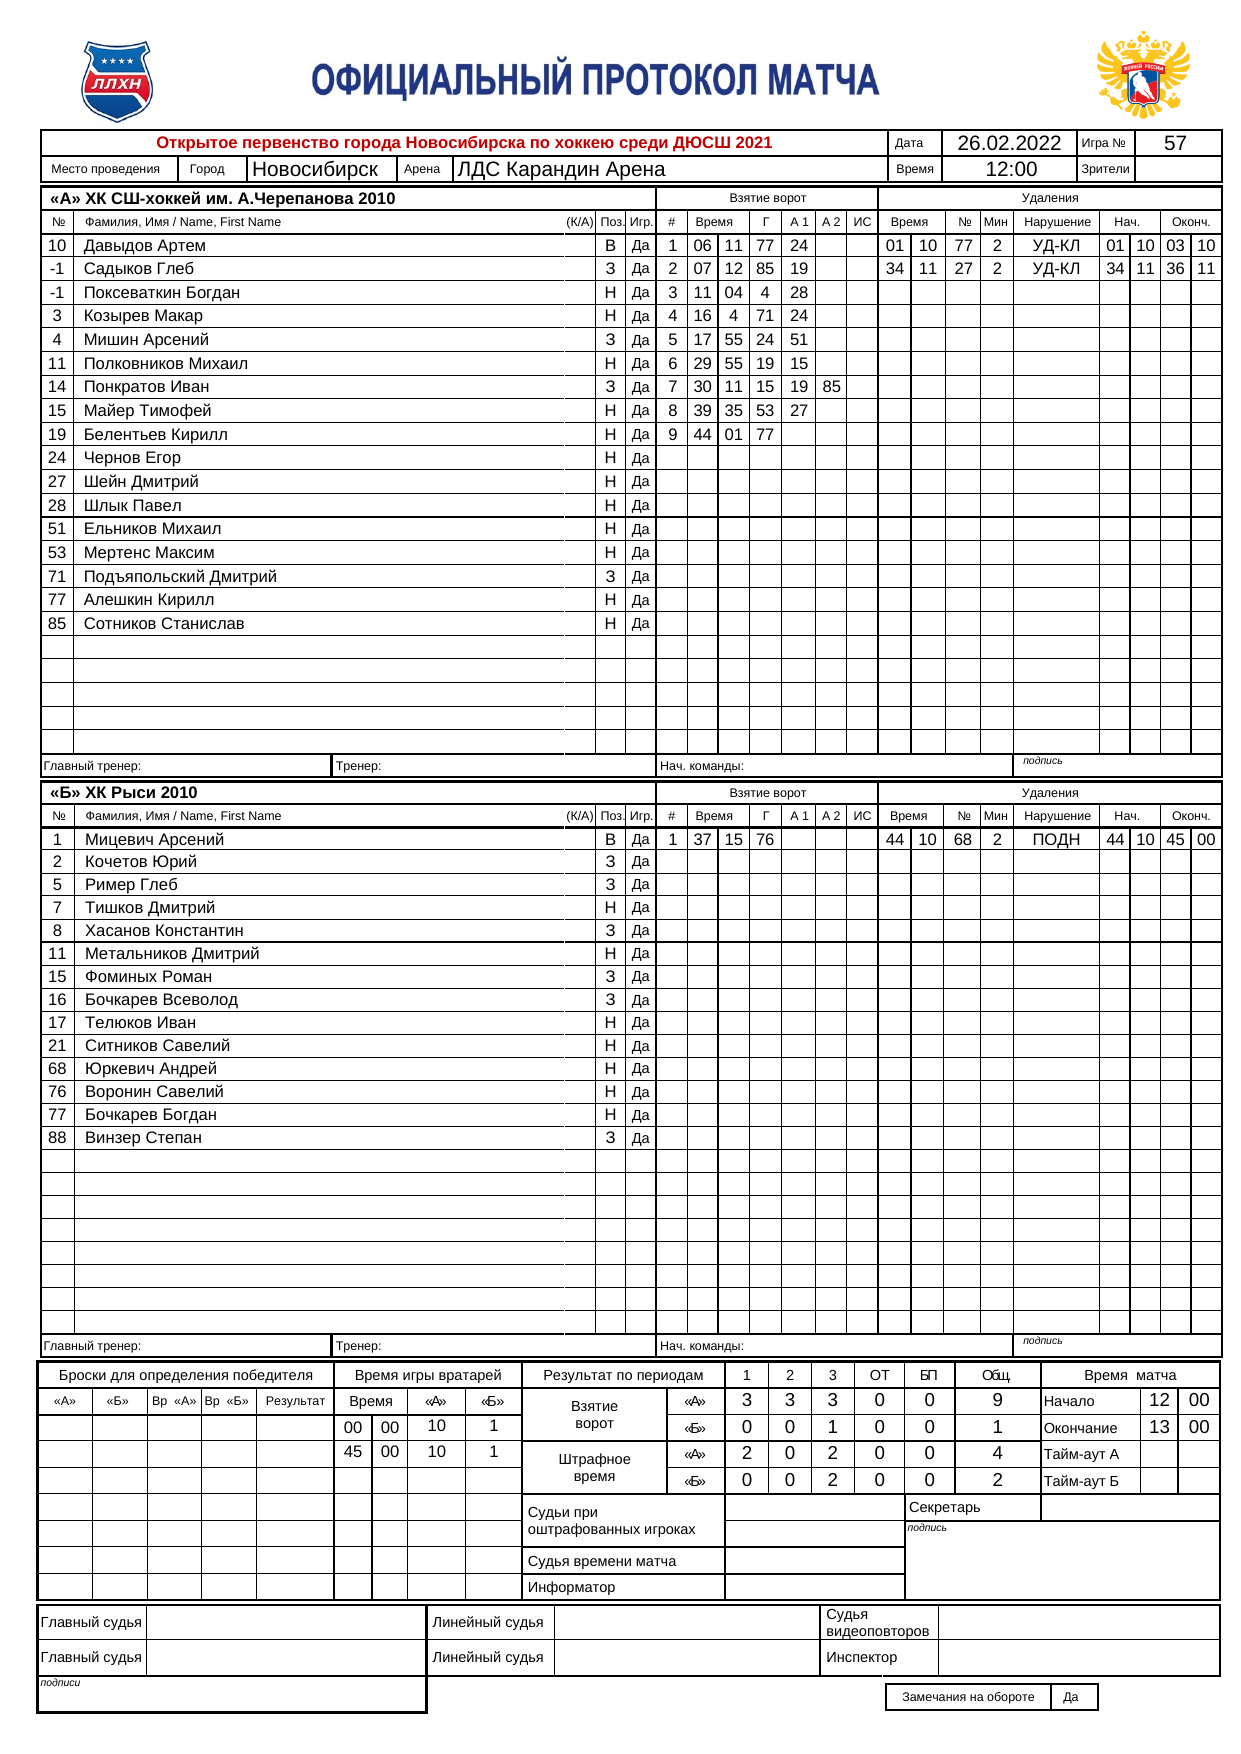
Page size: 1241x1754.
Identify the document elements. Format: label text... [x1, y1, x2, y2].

table_cell [912, 1058, 943, 1079]
table_cell [879, 1127, 910, 1149]
table_cell [750, 989, 781, 1011]
table_cell [750, 874, 781, 895]
table_cell Чернов Егор [74, 446, 564, 469]
table_cell З [596, 257, 625, 280]
table_cell [912, 683, 945, 706]
table_cell [688, 1035, 717, 1057]
table_cell [879, 612, 910, 634]
table_cell [912, 1012, 943, 1033]
table_cell [1100, 920, 1129, 941]
table_cell «Б» [93, 1389, 147, 1413]
table_cell Ельников Михаил [74, 518, 564, 540]
table_cell [912, 730, 945, 753]
table_cell [202, 1547, 256, 1573]
table_cell [750, 518, 781, 540]
table_cell [816, 896, 846, 918]
table_cell [912, 896, 943, 918]
table_cell 1 [42, 829, 74, 849]
table_cell 36 [1161, 257, 1190, 280]
table_cell [335, 1574, 371, 1599]
table_header «Б» ХК Рыси 2010 [42, 783, 655, 803]
table_cell 10 [42, 235, 73, 256]
table_cell [688, 850, 717, 872]
table_cell [42, 707, 73, 729]
table_cell Да [626, 874, 655, 895]
table_cell [1100, 1012, 1129, 1033]
table_cell [1161, 399, 1190, 422]
table_cell [1014, 730, 1099, 753]
table_cell [1192, 874, 1221, 895]
table_cell [879, 1288, 910, 1310]
table_cell [657, 1150, 687, 1172]
table_cell [565, 470, 595, 493]
table_cell [1192, 565, 1221, 587]
table_cell Да [626, 588, 655, 611]
table_cell 53 [750, 399, 781, 422]
table_cell [565, 1104, 595, 1126]
table_cell [816, 1311, 846, 1333]
table_cell [657, 1104, 687, 1126]
table_cell [1100, 518, 1129, 540]
table_cell 1 [466, 1441, 521, 1467]
table_cell [847, 1311, 877, 1333]
table_cell 28 [42, 494, 73, 516]
table_cell [981, 1035, 1013, 1057]
table_cell [816, 1288, 846, 1310]
table_cell [944, 1081, 980, 1103]
table_cell [1014, 966, 1099, 987]
table_cell [782, 1288, 815, 1310]
table_cell [981, 1265, 1013, 1287]
table_cell [148, 1547, 201, 1573]
table_cell [39, 1468, 92, 1493]
table_cell [782, 1219, 815, 1241]
table_header Результат по периодам [523, 1363, 724, 1387]
table_cell Шейн Дмитрий [74, 470, 564, 493]
table_cell [944, 874, 980, 895]
table_cell [1192, 1104, 1221, 1126]
table_cell [782, 1173, 815, 1195]
table_cell [1161, 659, 1190, 682]
table_cell [1192, 1265, 1221, 1287]
table_cell [39, 1494, 92, 1520]
table_cell [946, 565, 980, 587]
table_cell [944, 1104, 980, 1126]
table_header «А» ХК СШ-хоккей им. А.Черепанова 2010 [42, 188, 655, 209]
table_cell [1161, 518, 1190, 540]
table_cell Нач. команды: [657, 755, 1012, 776]
table_cell [912, 850, 943, 872]
table_cell [1131, 636, 1160, 658]
table_cell 1 [657, 829, 687, 849]
table_cell [750, 636, 781, 658]
table_cell [565, 1081, 595, 1103]
table_cell [1014, 943, 1099, 964]
table_cell [565, 1173, 595, 1195]
table_cell 4 [657, 305, 687, 327]
table_cell [1131, 305, 1160, 327]
table_cell [912, 423, 945, 445]
table_cell Сотников Станислав [74, 612, 564, 634]
table_cell [847, 1035, 877, 1057]
table_cell [1131, 1012, 1160, 1033]
table_cell [912, 281, 945, 303]
table_cell [912, 328, 945, 351]
table_header Да [1052, 1685, 1097, 1709]
table_cell 6 [657, 352, 687, 374]
table_cell [981, 281, 1013, 303]
table_cell 0 [855, 1442, 904, 1467]
table_cell [1014, 565, 1099, 587]
table_cell [912, 707, 945, 729]
table_cell [1014, 1081, 1099, 1103]
table_header Взятие ворот [657, 188, 877, 209]
table_cell 85 [750, 257, 781, 280]
table_cell [750, 1035, 781, 1057]
table_cell [1014, 1035, 1099, 1057]
table_cell [981, 920, 1013, 941]
table_cell [39, 1441, 92, 1467]
table_cell 19 [782, 376, 815, 398]
table_cell [626, 1311, 655, 1333]
table_cell [596, 1150, 625, 1172]
table_cell [944, 1219, 980, 1241]
table_cell Тренер: [333, 755, 655, 776]
table_cell [74, 683, 564, 706]
table_header Удаления [879, 783, 1221, 803]
table_cell «А» [668, 1442, 724, 1467]
table_cell [565, 257, 595, 280]
table_cell [688, 1196, 717, 1218]
table_cell [847, 1127, 877, 1149]
table_cell [148, 1468, 201, 1493]
table_cell Вр «А» [148, 1389, 201, 1413]
table_cell Тренер: [333, 1335, 655, 1356]
table_cell Нач. команды: [657, 1335, 1012, 1356]
table_cell Винзер Степан [75, 1127, 564, 1149]
table_cell [657, 1265, 687, 1287]
table_cell Результат [257, 1389, 333, 1413]
table_cell [944, 1311, 980, 1333]
table_cell [981, 1242, 1013, 1264]
table_cell [944, 850, 980, 872]
table_cell [912, 399, 945, 422]
table_cell [981, 328, 1013, 351]
table_cell [202, 1441, 256, 1467]
table_cell [816, 305, 846, 327]
table_cell [816, 850, 846, 872]
table_cell [1014, 494, 1099, 516]
table_cell [782, 446, 815, 469]
table_cell [1161, 707, 1190, 729]
table_cell 0 [769, 1442, 811, 1467]
table_cell [750, 470, 781, 493]
table_cell [946, 730, 980, 753]
table_cell [879, 989, 910, 1011]
table_cell [750, 1104, 781, 1126]
table_cell [1161, 1150, 1190, 1172]
table_cell [1161, 850, 1190, 872]
table_cell [981, 446, 1013, 469]
table_cell [1192, 1311, 1221, 1333]
table_cell [879, 1196, 910, 1218]
table_cell Майер Тимофей [74, 399, 564, 422]
table_cell [719, 966, 749, 987]
table_cell 1 [466, 1416, 521, 1440]
table_cell [782, 1058, 815, 1079]
table_cell [1131, 1311, 1160, 1333]
table_cell [782, 1081, 815, 1103]
table_cell УД-КЛ [1014, 257, 1099, 280]
table_cell [726, 1521, 904, 1546]
table_cell [1014, 1173, 1099, 1195]
table_cell [466, 1494, 521, 1520]
table_cell [782, 636, 815, 658]
table_cell А 1 [782, 805, 815, 826]
table_cell 11 [719, 376, 749, 398]
table_cell [202, 1416, 256, 1440]
table_cell 85 [816, 376, 846, 398]
table_cell 0 [855, 1468, 904, 1493]
table_cell [1179, 1441, 1219, 1467]
table_cell 27 [782, 399, 815, 422]
table_cell Да [626, 541, 655, 564]
table_cell [1192, 920, 1221, 941]
table_cell [912, 874, 943, 895]
table_cell [565, 659, 595, 682]
table_cell 04 [719, 281, 749, 303]
table_cell Судья времени матча [523, 1548, 724, 1573]
table_cell [750, 1150, 781, 1172]
table_cell [944, 989, 980, 1011]
table_cell [719, 612, 749, 634]
table_header 2 [769, 1363, 811, 1387]
table_cell «А» [408, 1389, 465, 1413]
table_cell Информатор [523, 1575, 724, 1599]
table_cell [1161, 1311, 1190, 1333]
table_cell Время [879, 211, 945, 233]
table_cell [879, 446, 910, 469]
table_cell 10 [912, 235, 945, 256]
table_cell [944, 1058, 980, 1079]
table_cell [1014, 612, 1099, 634]
table_cell [847, 829, 877, 849]
table_cell [148, 1574, 201, 1599]
table_cell [1100, 1081, 1129, 1103]
table_cell [1014, 1219, 1099, 1241]
table_cell Да [626, 257, 655, 280]
table_cell [688, 730, 717, 753]
table_cell [782, 494, 815, 516]
table_cell Да [626, 470, 655, 493]
table_cell [565, 612, 595, 634]
table_cell [879, 494, 910, 516]
table_cell Да [626, 850, 655, 872]
table_cell З [596, 376, 625, 398]
table_cell [750, 1311, 781, 1333]
table_cell [688, 1058, 717, 1079]
table_cell [946, 305, 980, 327]
table_cell З [596, 920, 625, 941]
table_cell Да [626, 920, 655, 941]
table_cell [657, 683, 687, 706]
table_cell [750, 1127, 781, 1149]
table_cell [39, 1547, 92, 1573]
table_cell [1131, 1242, 1160, 1264]
table_cell [981, 518, 1013, 540]
table_cell [688, 874, 717, 895]
table_cell [879, 352, 910, 374]
table_cell [657, 494, 687, 516]
table_cell В [596, 235, 625, 256]
table_cell [912, 541, 945, 564]
table_cell Город [179, 157, 246, 181]
table_cell [750, 1058, 781, 1079]
table_cell 45 [335, 1441, 371, 1467]
table_cell [626, 1265, 655, 1287]
table_cell [688, 920, 717, 941]
table_cell [1161, 612, 1190, 634]
table_cell 00 [373, 1441, 407, 1467]
table_cell [981, 470, 1013, 493]
table_cell [75, 1311, 564, 1333]
table_cell [782, 1012, 815, 1033]
table_cell 9 [657, 423, 687, 445]
table_cell [1192, 588, 1221, 611]
table_cell [147, 1606, 425, 1639]
table_cell Тишков Дмитрий [75, 896, 564, 918]
table_cell [42, 1242, 74, 1264]
table_cell [75, 1196, 564, 1218]
table_cell [1161, 1242, 1190, 1264]
table_cell «А» [39, 1389, 92, 1413]
table_cell [657, 1035, 687, 1057]
table_cell [1014, 1311, 1099, 1333]
table_cell [847, 518, 877, 540]
table_cell [688, 565, 717, 587]
table_cell [981, 896, 1013, 918]
table_cell [1131, 1035, 1160, 1057]
table_cell [719, 659, 749, 682]
table_cell [944, 1242, 980, 1264]
table_cell [944, 1196, 980, 1218]
table_cell [719, 920, 749, 941]
table_cell [373, 1547, 407, 1573]
table_cell [565, 636, 595, 658]
table_cell [1131, 612, 1160, 634]
table_cell [75, 1150, 564, 1172]
table_cell [1192, 636, 1221, 658]
table_cell [657, 1196, 687, 1218]
table_cell Мицевич Арсений [75, 829, 564, 849]
table_cell [981, 943, 1013, 964]
table_cell 39 [688, 399, 717, 422]
table_cell Время [889, 157, 941, 181]
table_cell Г [750, 211, 781, 233]
table_cell [1161, 920, 1190, 941]
table_cell [657, 1311, 687, 1333]
table_cell [944, 896, 980, 918]
table_cell [1131, 707, 1160, 729]
table_header Время игры вратарей [335, 1363, 521, 1387]
table_cell # [657, 805, 687, 826]
table_cell [944, 1012, 980, 1033]
table_cell Полковников Михаил [74, 352, 564, 374]
table_cell [688, 1219, 717, 1241]
table_cell [912, 1219, 943, 1241]
table_cell [816, 1265, 846, 1287]
table_cell Фамилия, Имя / Name, First Name [75, 805, 565, 826]
table_cell [1014, 281, 1099, 303]
table_cell [466, 1468, 521, 1493]
table_cell Поз. [596, 211, 625, 233]
table_cell [879, 1058, 910, 1079]
table_cell [1014, 541, 1099, 564]
table_cell 03 [1161, 235, 1190, 256]
table_cell «А» [668, 1389, 724, 1413]
table_cell [1161, 1012, 1190, 1033]
table_cell [782, 1196, 815, 1218]
table_cell [657, 1173, 687, 1195]
table_cell [946, 683, 980, 706]
table_cell 00 [335, 1416, 371, 1440]
table_cell [816, 920, 846, 941]
table_cell [816, 470, 846, 493]
table_cell [1014, 659, 1099, 682]
table_cell 10 [912, 829, 943, 849]
table_cell [719, 896, 749, 918]
table_cell [555, 1606, 819, 1639]
table_cell [816, 1104, 846, 1126]
table_cell Да [626, 989, 655, 1011]
table_cell [1014, 1058, 1099, 1079]
table_cell [1131, 683, 1160, 706]
table_cell Н [596, 470, 625, 493]
table_cell [1161, 423, 1190, 445]
table_cell [657, 1081, 687, 1103]
table_cell [1100, 612, 1129, 634]
table_cell Да [626, 1058, 655, 1079]
table_cell [883, 1677, 1220, 1681]
table_cell [565, 920, 595, 941]
table_cell 77 [946, 235, 980, 256]
table_cell [1100, 966, 1129, 987]
table_cell [981, 659, 1013, 682]
table_cell [847, 612, 877, 634]
table_cell [657, 588, 687, 611]
table_cell [1014, 1012, 1099, 1033]
table_cell [912, 1173, 943, 1195]
table_cell [879, 1104, 910, 1126]
table_cell [657, 446, 687, 469]
table_cell [847, 943, 877, 964]
table_cell Нач. [1100, 805, 1160, 826]
table_cell [1161, 565, 1190, 587]
table_cell 27 [42, 470, 73, 493]
table_cell [596, 707, 625, 729]
table_cell Да [626, 494, 655, 516]
table_cell Белентьев Кирилл [74, 423, 564, 445]
table_cell Метальников Дмитрий [75, 943, 564, 964]
table_cell Да [626, 518, 655, 540]
table_cell [879, 1012, 910, 1033]
table_cell 15 [42, 399, 73, 422]
table_cell 24 [782, 235, 815, 256]
table_cell [408, 1547, 465, 1573]
table_cell (К/А) [565, 805, 595, 826]
table_cell [596, 1219, 625, 1241]
table_cell [879, 305, 910, 327]
table_cell [782, 966, 815, 987]
table_cell [565, 1288, 595, 1310]
table_cell [688, 966, 717, 987]
table_cell В [596, 829, 625, 849]
table_cell [912, 966, 943, 987]
table_cell [1161, 730, 1190, 753]
table_cell [981, 376, 1013, 398]
table_cell [1161, 989, 1190, 1011]
table_cell [1161, 1127, 1190, 1149]
table_cell [75, 1173, 564, 1195]
table_cell [1161, 1196, 1190, 1218]
table_cell 77 [750, 423, 781, 445]
table_cell Н [596, 494, 625, 516]
table_cell [782, 1242, 815, 1264]
table_cell [946, 399, 980, 422]
table_cell 15 [42, 966, 74, 987]
table_cell [596, 1288, 625, 1310]
table_cell Да [626, 896, 655, 918]
table_cell [1131, 565, 1160, 587]
table_cell [1100, 636, 1129, 658]
table_cell Н [596, 588, 625, 611]
table_cell [1161, 943, 1190, 964]
table_cell [657, 565, 687, 587]
table_cell [565, 829, 595, 849]
table_cell Нарушение [1014, 211, 1099, 233]
table_cell [782, 565, 815, 587]
table_cell [719, 541, 749, 564]
table_cell [782, 1035, 815, 1057]
table_cell [981, 1219, 1013, 1241]
table_cell [847, 636, 877, 658]
table_cell [1131, 1058, 1160, 1079]
table_header 26.02.2022 [943, 131, 1076, 155]
table_cell [1192, 730, 1221, 753]
table_cell [981, 966, 1013, 987]
table_cell -1 [42, 257, 73, 280]
table_cell 85 [42, 612, 73, 634]
table_cell [750, 920, 781, 941]
table_cell 1 [657, 235, 687, 256]
table_cell [1192, 494, 1221, 516]
table_cell [719, 1196, 749, 1218]
table_cell [373, 1521, 407, 1546]
table_cell [1014, 1150, 1099, 1172]
table_cell [565, 281, 595, 303]
table_cell [981, 1104, 1013, 1126]
table_cell [847, 446, 877, 469]
table_cell [626, 707, 655, 729]
table_cell [1014, 518, 1099, 540]
table_cell 11 [688, 281, 717, 303]
table_cell [1192, 1012, 1221, 1033]
table_cell [912, 659, 945, 682]
table_cell [1100, 588, 1129, 611]
table_cell [626, 1196, 655, 1218]
table_cell [782, 850, 815, 872]
table_cell [688, 588, 717, 611]
table_cell [750, 683, 781, 706]
table_cell [1131, 1127, 1160, 1149]
table_cell [847, 1104, 877, 1126]
table_cell [981, 1288, 1013, 1310]
table_cell [1131, 494, 1160, 516]
table_cell [657, 920, 687, 941]
table_cell Н [596, 896, 625, 918]
table_cell [912, 920, 943, 941]
table_cell [816, 1081, 846, 1103]
table_cell [719, 470, 749, 493]
table_cell 9 [956, 1389, 1040, 1413]
table_cell 0 [726, 1468, 768, 1493]
table_cell [565, 352, 595, 374]
table_cell [565, 235, 595, 256]
table_cell 2 [42, 850, 74, 872]
table_cell [428, 1677, 882, 1711]
table_cell ИС [847, 211, 877, 233]
table_cell Нач. [1100, 211, 1160, 233]
table_cell [1131, 730, 1160, 753]
table_cell [847, 730, 877, 753]
table_cell З [596, 1127, 625, 1149]
table_cell [1192, 446, 1221, 469]
table_cell [847, 235, 877, 256]
table_cell Да [626, 829, 655, 849]
table_cell «Б » [466, 1389, 521, 1413]
table_cell Линейный судья [428, 1640, 554, 1675]
table_cell [912, 1311, 943, 1333]
table_cell [946, 707, 980, 729]
table_cell 68 [944, 829, 980, 849]
table_cell [944, 1173, 980, 1195]
table_cell [816, 1219, 846, 1241]
table_cell Да [626, 1127, 655, 1149]
table_cell [1141, 1468, 1177, 1493]
table_cell [1161, 281, 1190, 303]
table_cell [946, 470, 980, 493]
table_cell Н [596, 541, 625, 564]
table_cell [981, 1196, 1013, 1218]
table_cell [565, 730, 595, 753]
table_cell [879, 707, 910, 729]
table_cell [946, 518, 980, 540]
table_cell [782, 1311, 815, 1333]
table_cell [847, 423, 877, 445]
table_cell [879, 399, 910, 422]
table_cell [688, 1081, 717, 1103]
table_cell [147, 1640, 425, 1675]
table_cell [565, 541, 595, 564]
table_cell [1192, 376, 1221, 398]
table_cell [1192, 328, 1221, 351]
table_cell [373, 1468, 407, 1493]
table_cell Начало [1042, 1389, 1140, 1413]
table_cell А 2 [816, 805, 846, 826]
table_cell Тайм-аут А [1042, 1441, 1140, 1467]
table_cell 10 [1131, 235, 1160, 256]
table_cell [847, 328, 877, 351]
table_cell [816, 518, 846, 540]
table_cell [148, 1416, 201, 1440]
table_cell [1131, 588, 1160, 611]
table_cell [1179, 1468, 1219, 1493]
table_cell [816, 399, 846, 422]
table_cell [408, 1521, 465, 1546]
table_cell [42, 1219, 74, 1241]
table_cell [912, 352, 945, 374]
table_cell [1161, 305, 1190, 327]
table_cell [879, 1173, 910, 1195]
table_cell [688, 636, 717, 658]
table_cell 3 [657, 281, 687, 303]
table_cell 24 [42, 446, 73, 469]
table_cell [816, 1127, 846, 1149]
table_cell Время [688, 805, 749, 826]
table_cell [1136, 157, 1221, 181]
table_cell [1014, 376, 1099, 398]
table_cell [719, 588, 749, 611]
table_cell [912, 588, 945, 611]
table_cell [981, 565, 1013, 587]
table_cell [1131, 1265, 1160, 1287]
table_cell [1042, 1495, 1219, 1520]
table_cell [626, 1288, 655, 1310]
table_cell [847, 305, 877, 327]
table_cell [1014, 352, 1099, 374]
table_cell З [596, 565, 625, 587]
table_cell Инспектор [821, 1640, 938, 1675]
table_cell [39, 1521, 92, 1546]
table_cell [1161, 1265, 1190, 1287]
table_cell [847, 541, 877, 564]
table_cell [981, 1150, 1013, 1172]
table_cell [750, 1288, 781, 1310]
table_cell [565, 423, 595, 445]
table_cell [981, 305, 1013, 327]
table_cell [1131, 850, 1160, 872]
picture [5, 28, 1197, 129]
table_cell [565, 328, 595, 351]
table_cell [596, 1311, 625, 1333]
table_cell [1192, 399, 1221, 422]
table_cell [1100, 730, 1129, 753]
table_cell [719, 989, 749, 1011]
table_cell [719, 1288, 749, 1310]
table_cell [657, 636, 687, 658]
table_cell 0 [855, 1389, 904, 1413]
table_cell [816, 683, 846, 706]
table_cell [565, 1265, 595, 1287]
table_cell [565, 376, 595, 398]
table_cell 14 [42, 376, 73, 398]
table_cell [1014, 636, 1099, 658]
table_cell 00 [1179, 1389, 1219, 1413]
table_cell [847, 896, 877, 918]
table_cell [202, 1574, 256, 1599]
table_cell [626, 1173, 655, 1195]
table_cell Козырев Макар [74, 305, 564, 327]
table_cell [565, 966, 595, 987]
table_cell [879, 470, 910, 493]
table_cell [1100, 565, 1129, 587]
table_cell [879, 1311, 910, 1333]
table_cell 29 [688, 352, 717, 374]
table_cell [408, 1574, 465, 1599]
table_cell Да [626, 376, 655, 398]
table_cell [879, 1242, 910, 1264]
table_cell [1100, 1104, 1129, 1126]
table_cell [657, 1058, 687, 1079]
table_cell [946, 423, 980, 445]
table_cell 12 [719, 257, 749, 280]
table_cell [816, 494, 846, 516]
table_cell [1014, 446, 1099, 469]
table_cell [1161, 874, 1190, 895]
table_cell [1100, 494, 1129, 516]
table_cell 00 [1179, 1415, 1219, 1440]
table_cell [1131, 896, 1160, 918]
table_cell З [596, 850, 625, 872]
table_cell [1100, 707, 1129, 729]
table_cell 5 [42, 874, 74, 895]
table_cell [1161, 494, 1190, 516]
table_cell [39, 1416, 92, 1440]
table_cell 88 [42, 1127, 74, 1149]
table_cell [726, 1575, 904, 1599]
table_cell [847, 470, 877, 493]
table_cell 0 [905, 1389, 954, 1413]
table_cell [847, 1265, 877, 1287]
table_cell [1161, 541, 1190, 564]
table_cell 7 [657, 376, 687, 398]
table_cell [946, 659, 980, 682]
table_cell [596, 1265, 625, 1287]
table_cell [74, 707, 564, 729]
table_cell [74, 659, 564, 682]
table_cell Кочетов Юрий [75, 850, 564, 872]
table_cell [847, 1173, 877, 1195]
table_cell [565, 707, 595, 729]
table_cell [657, 966, 687, 987]
table_cell [939, 1606, 1219, 1639]
table_cell [782, 989, 815, 1011]
table_cell [847, 565, 877, 587]
table_cell [1100, 399, 1129, 422]
table_cell Н [596, 1035, 625, 1057]
table_cell [782, 829, 815, 849]
table_cell А 1 [782, 211, 815, 233]
table_cell 1 [812, 1415, 854, 1440]
table_cell [688, 1242, 717, 1264]
table_cell 00 [1192, 829, 1221, 849]
table_cell [1014, 1127, 1099, 1149]
table_cell [688, 470, 717, 493]
table_cell [816, 235, 846, 256]
table_cell [42, 1265, 74, 1287]
table_cell [257, 1416, 333, 1440]
table_cell [981, 850, 1013, 872]
table_cell [1161, 966, 1190, 987]
table_cell 11 [912, 257, 945, 280]
table_cell [879, 730, 910, 753]
table_cell 21 [42, 1035, 74, 1057]
table_cell [1014, 328, 1099, 351]
table_cell 37 [688, 829, 717, 849]
table_cell [1192, 943, 1221, 964]
table_cell [946, 281, 980, 303]
table_cell [565, 588, 595, 611]
table_cell [1192, 707, 1221, 729]
table_cell [912, 1288, 943, 1310]
table_cell 0 [855, 1415, 904, 1440]
table_cell [879, 588, 910, 611]
table_cell [912, 470, 945, 493]
table_cell [750, 1012, 781, 1033]
table_cell [688, 1173, 717, 1195]
table_cell [879, 874, 910, 895]
table_cell [944, 1288, 980, 1310]
table_cell [1141, 1441, 1177, 1467]
table_cell [816, 707, 846, 729]
table_cell [782, 541, 815, 564]
table_cell [750, 1173, 781, 1195]
table_cell [688, 1104, 717, 1126]
table_cell Оконч. [1161, 805, 1221, 826]
table_cell [1014, 707, 1099, 729]
table_cell [879, 1035, 910, 1057]
table_cell [1192, 470, 1221, 493]
table_cell [565, 989, 595, 1011]
table_cell Шлык Павел [74, 494, 564, 516]
table_cell Поз. [596, 805, 625, 826]
table_cell [626, 659, 655, 682]
table_cell 12:00 [943, 157, 1076, 181]
table_cell Главный судья [39, 1640, 146, 1675]
table_cell [148, 1441, 201, 1467]
table_cell [719, 518, 749, 540]
table_cell [626, 636, 655, 658]
table_cell Фамилия, Имя / Name, First Name [74, 211, 565, 233]
table_cell [750, 446, 781, 469]
table_cell [816, 1150, 846, 1172]
table_cell [466, 1574, 521, 1599]
table_cell [1131, 328, 1160, 351]
table_cell № [42, 805, 74, 826]
table_cell [847, 659, 877, 682]
table_cell [946, 588, 980, 611]
table_cell 51 [42, 518, 73, 540]
table_cell [981, 541, 1013, 564]
table_cell [1100, 1035, 1129, 1057]
table_cell [1131, 966, 1160, 987]
table_cell [1100, 541, 1129, 564]
table_cell [373, 1574, 407, 1599]
table_cell 2 [657, 257, 687, 280]
table_cell [408, 1468, 465, 1493]
table_cell [750, 1219, 781, 1241]
table_cell [944, 966, 980, 987]
table_cell 7 [42, 896, 74, 918]
table_cell [93, 1547, 147, 1573]
table_cell [816, 1196, 846, 1218]
table_cell [847, 1242, 877, 1264]
table_cell [373, 1494, 407, 1520]
table_cell [847, 874, 877, 895]
table_cell Н [596, 423, 625, 445]
table_cell [981, 636, 1013, 658]
table_cell Н [596, 1012, 625, 1033]
table_cell [719, 1035, 749, 1057]
table_cell [565, 1311, 595, 1333]
table_cell Главный тренер: [42, 755, 330, 776]
table_cell 4 [719, 305, 749, 327]
table_cell [816, 281, 846, 303]
table_cell [981, 1127, 1013, 1149]
table_cell [688, 1311, 717, 1333]
table_cell [466, 1547, 521, 1573]
table_cell [879, 328, 910, 351]
table_cell [565, 896, 595, 918]
table_cell [596, 636, 625, 658]
table_cell [816, 730, 846, 753]
table_cell [847, 588, 877, 611]
table_cell [74, 730, 564, 753]
table_cell [688, 683, 717, 706]
table_cell 10 [408, 1416, 465, 1440]
table_cell [750, 494, 781, 516]
table_cell [1131, 874, 1160, 895]
table_cell ПОДН [1014, 829, 1099, 849]
table_cell Да [626, 328, 655, 351]
table_cell Судья видеоповторов [821, 1606, 938, 1639]
table_cell [408, 1494, 465, 1520]
table_cell [657, 1127, 687, 1149]
table_cell [565, 874, 595, 895]
table_cell Мин [981, 211, 1013, 233]
table_cell А 2 [816, 211, 846, 233]
table_cell [688, 494, 717, 516]
table_cell [1014, 1196, 1099, 1218]
table_cell [1014, 989, 1099, 1011]
table_cell [782, 588, 815, 611]
table_cell Алешкин Кирилл [74, 588, 564, 611]
table_cell [657, 1242, 687, 1264]
table_cell [1131, 1104, 1160, 1126]
table_cell [1192, 1219, 1221, 1241]
table_cell [555, 1640, 819, 1675]
table_cell [148, 1494, 201, 1520]
table_cell подписи [39, 1677, 425, 1711]
table_cell [93, 1521, 147, 1546]
table_cell [1161, 588, 1190, 611]
table_cell 16 [42, 989, 74, 1011]
table_cell [42, 730, 73, 753]
table_cell [1014, 588, 1099, 611]
table_cell [1131, 446, 1160, 469]
table_cell 0 [769, 1415, 811, 1440]
table_cell [981, 494, 1013, 516]
table_cell Н [596, 446, 625, 469]
table_cell [202, 1521, 256, 1546]
table_cell 2 [981, 235, 1013, 256]
table_cell Окончание [1042, 1415, 1140, 1440]
table_cell [719, 683, 749, 706]
table_cell Да [626, 966, 655, 987]
table_cell [1131, 920, 1160, 941]
table_cell [726, 1495, 904, 1520]
table_cell [1131, 989, 1160, 1011]
table_header 1 [726, 1363, 768, 1387]
table_cell [946, 636, 980, 658]
table_cell [596, 1196, 625, 1218]
table_cell Да [626, 565, 655, 587]
table_cell [912, 636, 945, 658]
table_cell [816, 541, 846, 564]
table_cell [981, 730, 1013, 753]
table_cell 27 [946, 257, 980, 280]
table_cell Игр. [626, 805, 655, 826]
table_cell Да [626, 352, 655, 374]
table_cell [847, 352, 877, 374]
table_cell [688, 1265, 717, 1287]
table_cell [782, 423, 815, 445]
table_cell [1014, 399, 1099, 422]
table_cell [847, 1288, 877, 1310]
table_cell [879, 1081, 910, 1103]
table_cell [657, 896, 687, 918]
table_cell [1131, 281, 1160, 303]
table_cell 1 [956, 1415, 1040, 1440]
table_cell [879, 1150, 910, 1172]
table_cell [596, 659, 625, 682]
table_cell 34 [1100, 257, 1129, 280]
table_cell [626, 1150, 655, 1172]
table_cell [688, 518, 717, 540]
table_cell [1100, 470, 1129, 493]
table_cell [1192, 659, 1221, 682]
table_cell [912, 305, 945, 327]
table_cell [981, 707, 1013, 729]
table_cell [75, 1242, 564, 1264]
table_cell Да [626, 281, 655, 303]
table_cell [879, 966, 910, 987]
table_cell Н [596, 1104, 625, 1126]
table_cell [565, 446, 595, 469]
table_cell [657, 470, 687, 493]
table_cell 2 [726, 1442, 768, 1467]
table_cell [688, 707, 717, 729]
table_cell [944, 1265, 980, 1287]
table_cell [750, 541, 781, 564]
table_cell [750, 1081, 781, 1103]
table_cell [688, 896, 717, 918]
table_cell [1131, 943, 1160, 964]
table_cell [1100, 874, 1129, 895]
table_cell [944, 943, 980, 964]
table_cell [1161, 636, 1190, 658]
table_cell Новосибирск [248, 157, 396, 181]
table_cell Фоминых Роман [75, 966, 564, 987]
table_cell [93, 1574, 147, 1599]
table_cell [879, 850, 910, 872]
table_header Броски для определения победителя [39, 1363, 333, 1387]
table_cell Зрители [1078, 157, 1134, 181]
table_cell [596, 1242, 625, 1264]
table_cell Нарушение [1014, 805, 1099, 826]
table_cell [750, 896, 781, 918]
table_cell [750, 1265, 781, 1287]
table_cell [1100, 1127, 1129, 1149]
table_cell Тайм-аут Б [1042, 1468, 1140, 1493]
table_cell [726, 1548, 904, 1573]
table_cell Н [596, 1058, 625, 1079]
table_cell [1014, 470, 1099, 493]
table_cell [879, 281, 910, 303]
table_cell [879, 636, 910, 658]
table_cell [847, 1150, 877, 1172]
table_cell [944, 1035, 980, 1057]
table_cell [847, 1196, 877, 1218]
table_cell [912, 376, 945, 398]
table_cell [565, 1150, 595, 1172]
table_cell 5 [657, 328, 687, 351]
table_cell [847, 257, 877, 280]
table_cell 11 [719, 235, 749, 256]
table_cell [981, 1173, 1013, 1195]
table_cell [719, 730, 749, 753]
table_cell [912, 1035, 943, 1057]
table_cell [596, 1173, 625, 1195]
table_cell Н [596, 612, 625, 634]
table_cell [657, 943, 687, 964]
table_cell 00 [373, 1416, 407, 1440]
table_cell [912, 1127, 943, 1149]
table_cell [1100, 328, 1129, 351]
table_cell Да [626, 423, 655, 445]
table_cell [1100, 1196, 1129, 1218]
table_cell [39, 1574, 92, 1599]
table_cell [93, 1441, 147, 1467]
table_cell [42, 659, 73, 682]
table_cell [981, 1081, 1013, 1103]
table_cell 55 [719, 328, 749, 351]
table_cell [719, 874, 749, 895]
table_cell [565, 683, 595, 706]
table_cell [1192, 850, 1221, 872]
table_cell [688, 541, 717, 564]
table_cell [1161, 328, 1190, 351]
table_cell [565, 1219, 595, 1241]
table_cell [847, 966, 877, 987]
table_cell [782, 1265, 815, 1287]
table_cell [626, 730, 655, 753]
table_header Игра № [1078, 131, 1134, 155]
table_cell Мин [981, 805, 1013, 826]
table_cell [981, 612, 1013, 634]
table_cell Да [626, 235, 655, 256]
table_cell № [944, 805, 980, 826]
table_cell 3 [769, 1389, 811, 1413]
table_cell [1100, 1242, 1129, 1264]
table_cell № [42, 211, 73, 233]
table_cell [719, 707, 749, 729]
table_cell [816, 1012, 846, 1033]
table_cell (К/А) [565, 211, 595, 233]
table_cell [1192, 305, 1221, 327]
table_cell 77 [750, 235, 781, 256]
table_cell 4 [42, 328, 73, 351]
table_cell Да [626, 1035, 655, 1057]
table_cell 10 [1192, 235, 1221, 256]
table_cell [946, 541, 980, 564]
table_cell Н [596, 518, 625, 540]
table_cell Хасанов Константин [75, 920, 564, 941]
table_cell 8 [42, 920, 74, 941]
table_cell [879, 659, 910, 682]
table_cell [816, 989, 846, 1011]
table_cell [565, 565, 595, 587]
table_cell [565, 305, 595, 327]
table_cell 30 [688, 376, 717, 398]
table_cell [1161, 446, 1190, 469]
table_cell 4 [750, 281, 781, 303]
table_cell [1131, 518, 1160, 540]
table_cell [1161, 1104, 1190, 1126]
table_cell 19 [750, 352, 781, 374]
table_header БП [905, 1363, 954, 1387]
table_cell 15 [750, 376, 781, 398]
table_cell [879, 1265, 910, 1287]
table_cell [596, 730, 625, 753]
table_cell [912, 518, 945, 540]
table_cell [657, 730, 687, 753]
table_cell [816, 1035, 846, 1057]
table_cell [1192, 896, 1221, 918]
table_cell [1100, 989, 1129, 1011]
table_cell Взятие ворот [523, 1389, 666, 1440]
table_cell [1131, 1288, 1160, 1310]
table_cell 77 [42, 1104, 74, 1126]
table_cell [1192, 423, 1221, 445]
table_cell [1192, 281, 1221, 303]
table_cell [944, 1150, 980, 1172]
table_cell [750, 612, 781, 634]
table_cell [657, 1012, 687, 1033]
table_cell [626, 683, 655, 706]
table_header Время матча [1042, 1363, 1219, 1387]
table_cell 3 [726, 1389, 768, 1413]
table_cell Да [626, 1104, 655, 1126]
table_cell [1131, 541, 1160, 564]
table_cell [1161, 1219, 1190, 1241]
table_cell [981, 399, 1013, 422]
table_cell [257, 1494, 333, 1520]
table_cell [719, 1104, 749, 1126]
table_cell [1100, 281, 1129, 303]
table_cell 34 [879, 257, 910, 280]
table_cell [257, 1547, 333, 1573]
table_cell [1100, 896, 1129, 918]
table_cell [688, 659, 717, 682]
table_cell ИС [847, 805, 877, 826]
table_cell [1192, 1081, 1221, 1103]
table_cell Поксеваткин Богдан [74, 281, 564, 303]
table_cell [912, 1242, 943, 1264]
table_cell [981, 1311, 1013, 1333]
table_cell [847, 1058, 877, 1079]
table_cell [944, 920, 980, 941]
table_cell [782, 518, 815, 540]
table_cell Н [596, 1081, 625, 1103]
table_cell [939, 1640, 1219, 1675]
table_cell [1131, 399, 1160, 422]
table_cell 16 [688, 305, 717, 327]
table_cell [257, 1574, 333, 1599]
table_cell Судьи при оштрафованных игроках [523, 1495, 724, 1546]
table_cell [946, 328, 980, 351]
table_cell [657, 1288, 687, 1310]
table_cell [565, 494, 595, 516]
table_cell [879, 541, 910, 564]
table_cell [912, 1104, 943, 1126]
table_cell [782, 470, 815, 493]
table_cell Ситников Савелий [75, 1035, 564, 1057]
table_cell [75, 1219, 564, 1241]
table_cell [565, 943, 595, 964]
table_cell [847, 376, 877, 398]
table_cell [816, 966, 846, 987]
table_cell [719, 565, 749, 587]
table_cell 13 [1141, 1415, 1177, 1440]
table_cell [912, 612, 945, 634]
table_cell [847, 707, 877, 729]
table_cell [565, 850, 595, 872]
table_cell Н [596, 305, 625, 327]
table_cell [1161, 1035, 1190, 1057]
table_cell [1161, 1173, 1190, 1195]
table_cell 17 [42, 1012, 74, 1033]
table_cell [750, 850, 781, 872]
table_cell [1014, 305, 1099, 327]
table_cell [1131, 352, 1160, 374]
table_cell [1161, 1288, 1190, 1310]
table_header Дата [889, 131, 941, 155]
table_header Общ. [956, 1363, 1040, 1387]
table_cell [816, 257, 846, 280]
table_cell [816, 829, 846, 849]
table_cell [335, 1521, 371, 1546]
table_cell 8 [657, 399, 687, 422]
table_cell [565, 1242, 595, 1264]
table_cell [1192, 1242, 1221, 1264]
table_cell [1014, 1104, 1099, 1126]
table_cell Да [626, 943, 655, 964]
table_cell [719, 1265, 749, 1287]
table_cell [782, 659, 815, 682]
table_cell [1014, 874, 1099, 895]
table_cell [335, 1494, 371, 1520]
table_cell [75, 1265, 564, 1287]
table_cell Время [688, 211, 749, 233]
table_cell [782, 730, 815, 753]
table_cell -1 [42, 281, 73, 303]
table_cell [1131, 1081, 1160, 1103]
table_cell [912, 494, 945, 516]
table_cell [42, 1173, 74, 1195]
table_cell Вр «Б» [202, 1389, 256, 1413]
table_cell 28 [782, 281, 815, 303]
table_cell «Б» [668, 1415, 724, 1440]
table_cell [1131, 423, 1160, 445]
table_cell 10 [1131, 829, 1160, 849]
table_cell [1161, 470, 1190, 493]
table_cell [565, 1196, 595, 1218]
table_cell 4 [956, 1442, 1040, 1467]
table_cell [657, 541, 687, 564]
table_cell [1192, 1196, 1221, 1218]
table_cell [847, 1219, 877, 1241]
table_cell [1192, 1173, 1221, 1195]
table_cell Мертенс Максим [74, 541, 564, 564]
table_cell 44 [1100, 829, 1129, 849]
table_cell [75, 1288, 564, 1310]
table_cell Садыков Глеб [74, 257, 564, 280]
table_cell [750, 943, 781, 964]
table_cell [879, 943, 910, 964]
table_cell [626, 1219, 655, 1241]
table_cell 2 [812, 1468, 854, 1493]
table_cell № [946, 211, 980, 233]
table_cell [1161, 683, 1190, 706]
table_cell [688, 943, 717, 964]
table_cell [1192, 1288, 1221, 1310]
table_header ОТ [855, 1363, 904, 1387]
table_cell [750, 659, 781, 682]
table_cell [657, 612, 687, 634]
table_cell [1161, 1058, 1190, 1079]
table_cell [719, 1012, 749, 1033]
table_cell [466, 1521, 521, 1546]
table_cell Штрафное время [523, 1442, 666, 1493]
table_cell 35 [719, 399, 749, 422]
table_cell 51 [782, 328, 815, 351]
table_cell [1014, 920, 1099, 941]
table_cell З [596, 966, 625, 987]
table_cell [688, 612, 717, 634]
table_cell [1161, 896, 1190, 918]
table_cell [782, 874, 815, 895]
table_cell [257, 1441, 333, 1467]
table_cell [816, 636, 846, 658]
table_cell [148, 1521, 201, 1546]
table_cell [1014, 1265, 1099, 1287]
table_cell [750, 966, 781, 987]
table_cell [782, 1150, 815, 1172]
table_cell 44 [879, 829, 910, 849]
table_cell [42, 1311, 74, 1333]
table_cell [816, 1242, 846, 1264]
table_cell [335, 1468, 371, 1493]
table_cell [565, 1012, 595, 1033]
table_cell 11 [42, 352, 73, 374]
table_cell [816, 1058, 846, 1079]
table_cell [565, 399, 595, 422]
table_cell [1014, 896, 1099, 918]
table_cell 2 [981, 257, 1013, 280]
table_cell ЛДС Карандин Арена [454, 157, 887, 181]
table_cell 2 [981, 829, 1013, 849]
table_cell Арена [398, 157, 452, 181]
table_cell [688, 989, 717, 1011]
table_cell [1100, 1288, 1129, 1310]
table_cell [1100, 1150, 1129, 1172]
table_cell [1014, 683, 1099, 706]
table_cell [688, 1288, 717, 1310]
table_cell [1099, 1682, 1220, 1711]
table_cell Давыдов Артем [74, 235, 564, 256]
table_cell [879, 896, 910, 918]
table_cell 12 [1141, 1389, 1177, 1413]
table_cell [565, 1127, 595, 1149]
table_cell [1131, 659, 1160, 682]
table_cell Время [335, 1389, 407, 1413]
table_cell 11 [1192, 257, 1221, 280]
table_cell Да [626, 1012, 655, 1033]
table_cell [1100, 305, 1129, 327]
table_cell [816, 588, 846, 611]
table_cell [565, 1035, 595, 1057]
table_cell [782, 612, 815, 634]
table_cell [981, 683, 1013, 706]
table_cell [879, 683, 910, 706]
table_cell 76 [750, 829, 781, 849]
table_cell [981, 423, 1013, 445]
table_cell [1100, 943, 1129, 964]
table_cell [565, 1058, 595, 1079]
table_cell З [596, 989, 625, 1011]
table_cell [1131, 470, 1160, 493]
table_cell [912, 1150, 943, 1172]
table_cell [1161, 1081, 1190, 1103]
table_header Замечания на обороте [887, 1685, 1050, 1709]
table_cell Н [596, 352, 625, 374]
table_cell [719, 1150, 749, 1172]
table_cell 11 [42, 943, 74, 964]
table_cell 11 [1131, 257, 1160, 280]
table_cell [257, 1521, 333, 1546]
table_cell [944, 1127, 980, 1149]
table_cell [657, 850, 687, 872]
table_cell [1100, 683, 1129, 706]
table_cell [1161, 352, 1190, 374]
table_cell [1192, 1127, 1221, 1149]
table_cell 01 [719, 423, 749, 445]
table_cell [1192, 1035, 1221, 1057]
table_cell Линейный судья [428, 1606, 554, 1639]
table_cell Оконч. [1161, 211, 1221, 233]
table_cell [816, 612, 846, 634]
table_cell 45 [1161, 829, 1190, 849]
table_cell [1100, 423, 1129, 445]
table_cell 2 [812, 1442, 854, 1467]
table_cell [719, 446, 749, 469]
table_cell [1192, 989, 1221, 1011]
table_cell 10 [408, 1441, 465, 1467]
table_cell [912, 446, 945, 469]
table_cell [879, 423, 910, 445]
table_cell Да [626, 305, 655, 327]
table_cell [1100, 659, 1129, 682]
table_cell [1100, 850, 1129, 872]
table_cell Ример Глеб [75, 874, 564, 895]
table_cell [782, 707, 815, 729]
table_cell [719, 1081, 749, 1103]
table_cell Воронин Савелий [75, 1081, 564, 1103]
table_cell [719, 1242, 749, 1264]
table_cell Телюков Иван [75, 1012, 564, 1033]
table_cell Да [626, 399, 655, 422]
table_header 3 [812, 1363, 854, 1387]
table_cell Бочкарев Всеволод [75, 989, 564, 1011]
table_cell [719, 1173, 749, 1195]
table_cell [1192, 518, 1221, 540]
table_cell [1131, 376, 1160, 398]
table_cell [93, 1494, 147, 1520]
table_cell [1131, 1150, 1160, 1172]
table_cell [750, 707, 781, 729]
table_cell Понкратов Иван [74, 376, 564, 398]
table_cell 19 [42, 423, 73, 445]
table_cell [688, 1127, 717, 1149]
table_cell 24 [782, 305, 815, 327]
table_cell [1192, 1150, 1221, 1172]
table_cell 0 [905, 1468, 954, 1493]
table_cell [1161, 376, 1190, 398]
table_cell [719, 1127, 749, 1149]
table_cell [1131, 1173, 1160, 1195]
table_cell [1131, 1219, 1160, 1241]
table_cell [946, 352, 980, 374]
table_cell [816, 328, 846, 351]
table_cell [688, 446, 717, 469]
table_cell [879, 565, 910, 587]
table_cell [750, 565, 781, 587]
table_cell [946, 446, 980, 469]
table_cell [816, 943, 846, 964]
table_cell 3 [812, 1389, 854, 1413]
table_cell [42, 636, 73, 658]
table_cell 53 [42, 541, 73, 564]
table_cell Бочкарев Богдан [75, 1104, 564, 1126]
table_cell [981, 874, 1013, 895]
table_cell [816, 874, 846, 895]
table_cell [946, 494, 980, 516]
table_cell [688, 1150, 717, 1172]
table_cell 76 [42, 1081, 74, 1103]
table_cell 06 [688, 235, 717, 256]
table_cell [981, 588, 1013, 611]
table_cell [912, 1265, 943, 1287]
table_cell [1100, 1311, 1129, 1333]
table_cell 71 [42, 565, 73, 587]
table_cell [847, 1081, 877, 1103]
table_cell [1014, 850, 1099, 872]
table_cell 0 [726, 1415, 768, 1440]
table_cell 2 [956, 1468, 1040, 1493]
table_cell [847, 850, 877, 872]
table_cell 77 [42, 588, 73, 611]
table_header Открытое первенство города Новосибирска по хоккею среди ДЮСШ 2021 [42, 131, 887, 155]
table_header Взятие ворот [657, 783, 877, 803]
table_cell Мишин Арсений [74, 328, 564, 351]
table_cell [912, 989, 943, 1011]
table_cell [1192, 352, 1221, 374]
table_cell Юркевич Андрей [75, 1058, 564, 1079]
table_cell 0 [905, 1442, 954, 1467]
table_cell [257, 1468, 333, 1493]
table_cell [879, 376, 910, 398]
table_cell [750, 588, 781, 611]
table_cell [657, 518, 687, 540]
table_cell [335, 1547, 371, 1573]
table_cell [657, 1219, 687, 1241]
table_cell [688, 1012, 717, 1033]
table_cell [719, 1219, 749, 1241]
table_cell [596, 683, 625, 706]
table_cell [1014, 423, 1099, 445]
table_cell [719, 1058, 749, 1079]
table_cell Время [879, 805, 943, 826]
table_cell [1100, 352, 1129, 374]
table_cell [912, 1196, 943, 1218]
table_cell [847, 920, 877, 941]
table_cell [981, 1012, 1013, 1033]
table_cell [816, 659, 846, 682]
table_cell подпись [906, 1522, 1219, 1599]
table_cell [912, 565, 945, 587]
table_cell Да [626, 612, 655, 634]
table_cell [202, 1468, 256, 1493]
table_cell [42, 683, 73, 706]
table_cell [719, 636, 749, 658]
table_cell З [596, 328, 625, 351]
table_cell Игр. [626, 211, 655, 233]
table_cell 44 [688, 423, 717, 445]
table_cell [1100, 1265, 1129, 1287]
table_cell Да [626, 446, 655, 469]
table_cell 3 [42, 305, 73, 327]
table_cell Место проведения [42, 157, 177, 181]
table_cell УД-КЛ [1014, 235, 1099, 256]
table_cell [1131, 1196, 1160, 1218]
table_cell [1192, 612, 1221, 634]
table_cell [879, 518, 910, 540]
table_cell 0 [905, 1415, 954, 1440]
table_cell [981, 989, 1013, 1011]
table_header Удаления [879, 188, 1221, 209]
table_cell [42, 1196, 74, 1218]
table_cell 0 [769, 1468, 811, 1493]
table_cell 55 [719, 352, 749, 374]
table_cell [1014, 1242, 1099, 1264]
table_cell Главный судья [39, 1606, 146, 1639]
table_cell [657, 707, 687, 729]
table_cell 24 [750, 328, 781, 351]
table_cell [42, 1150, 74, 1172]
table_cell [1192, 966, 1221, 987]
table_cell [782, 683, 815, 706]
table_cell 07 [688, 257, 717, 280]
table_cell [879, 1219, 910, 1241]
table_cell [912, 943, 943, 964]
table_cell [1192, 683, 1221, 706]
table_cell 01 [879, 235, 910, 256]
table_cell [782, 943, 815, 964]
table_cell [981, 1058, 1013, 1079]
table_cell [719, 1311, 749, 1333]
table_cell [750, 1242, 781, 1264]
table_cell [1100, 1173, 1129, 1195]
table_cell Н [596, 943, 625, 964]
table_cell [719, 850, 749, 872]
table_cell [816, 352, 846, 374]
table_cell Главный тренер: [42, 1335, 330, 1356]
table_cell [782, 896, 815, 918]
table_cell [1100, 1219, 1129, 1241]
table_cell 01 [1100, 235, 1129, 256]
table_cell [74, 636, 564, 658]
table_cell [750, 1196, 781, 1218]
table_cell [1100, 1058, 1129, 1079]
table_cell 19 [782, 257, 815, 280]
table_cell # [657, 211, 687, 233]
table_cell [847, 494, 877, 516]
table_cell [912, 1081, 943, 1103]
table_cell [657, 874, 687, 895]
table_cell [816, 423, 846, 445]
table_cell [946, 376, 980, 398]
table_cell [657, 989, 687, 1011]
table_cell [202, 1494, 256, 1520]
table_cell [782, 920, 815, 941]
table_cell [565, 518, 595, 540]
table_cell 15 [719, 829, 749, 849]
table_cell [816, 565, 846, 587]
table_cell Секретарь [906, 1495, 1040, 1520]
table_cell Да [626, 1081, 655, 1103]
table_cell [847, 989, 877, 1011]
table_cell [750, 730, 781, 753]
table_cell [847, 281, 877, 303]
table_cell [782, 1104, 815, 1126]
table_cell З [596, 874, 625, 895]
table_cell 68 [42, 1058, 74, 1079]
table_cell [981, 352, 1013, 374]
table_cell Н [596, 399, 625, 422]
table_cell [1192, 541, 1221, 564]
table_cell Н [596, 281, 625, 303]
table_cell 15 [782, 352, 815, 374]
table_cell [816, 446, 846, 469]
table_cell [816, 1173, 846, 1195]
table_cell [782, 1127, 815, 1149]
table_cell [1100, 446, 1129, 469]
table_cell Подъяпольский Дмитрий [74, 565, 564, 587]
table_cell [657, 659, 687, 682]
table_cell [1100, 376, 1129, 398]
table_cell [847, 399, 877, 422]
table_cell 71 [750, 305, 781, 327]
table_cell [1192, 1058, 1221, 1079]
table_cell 17 [688, 328, 717, 351]
table_cell [879, 920, 910, 941]
table_cell [719, 943, 749, 964]
table_cell [946, 612, 980, 634]
table_cell Г [750, 805, 781, 826]
table_cell [93, 1468, 147, 1493]
table_cell [1014, 1288, 1099, 1310]
table_cell подпись [1014, 755, 1221, 776]
table_cell [93, 1416, 147, 1440]
table_header 57 [1136, 131, 1221, 155]
table_cell подпись [1014, 1335, 1221, 1356]
table_cell «Б» [668, 1468, 724, 1493]
table_cell [847, 1012, 877, 1033]
table_cell [626, 1242, 655, 1264]
table_cell [719, 494, 749, 516]
table_cell [42, 1288, 74, 1310]
table_cell [847, 683, 877, 706]
